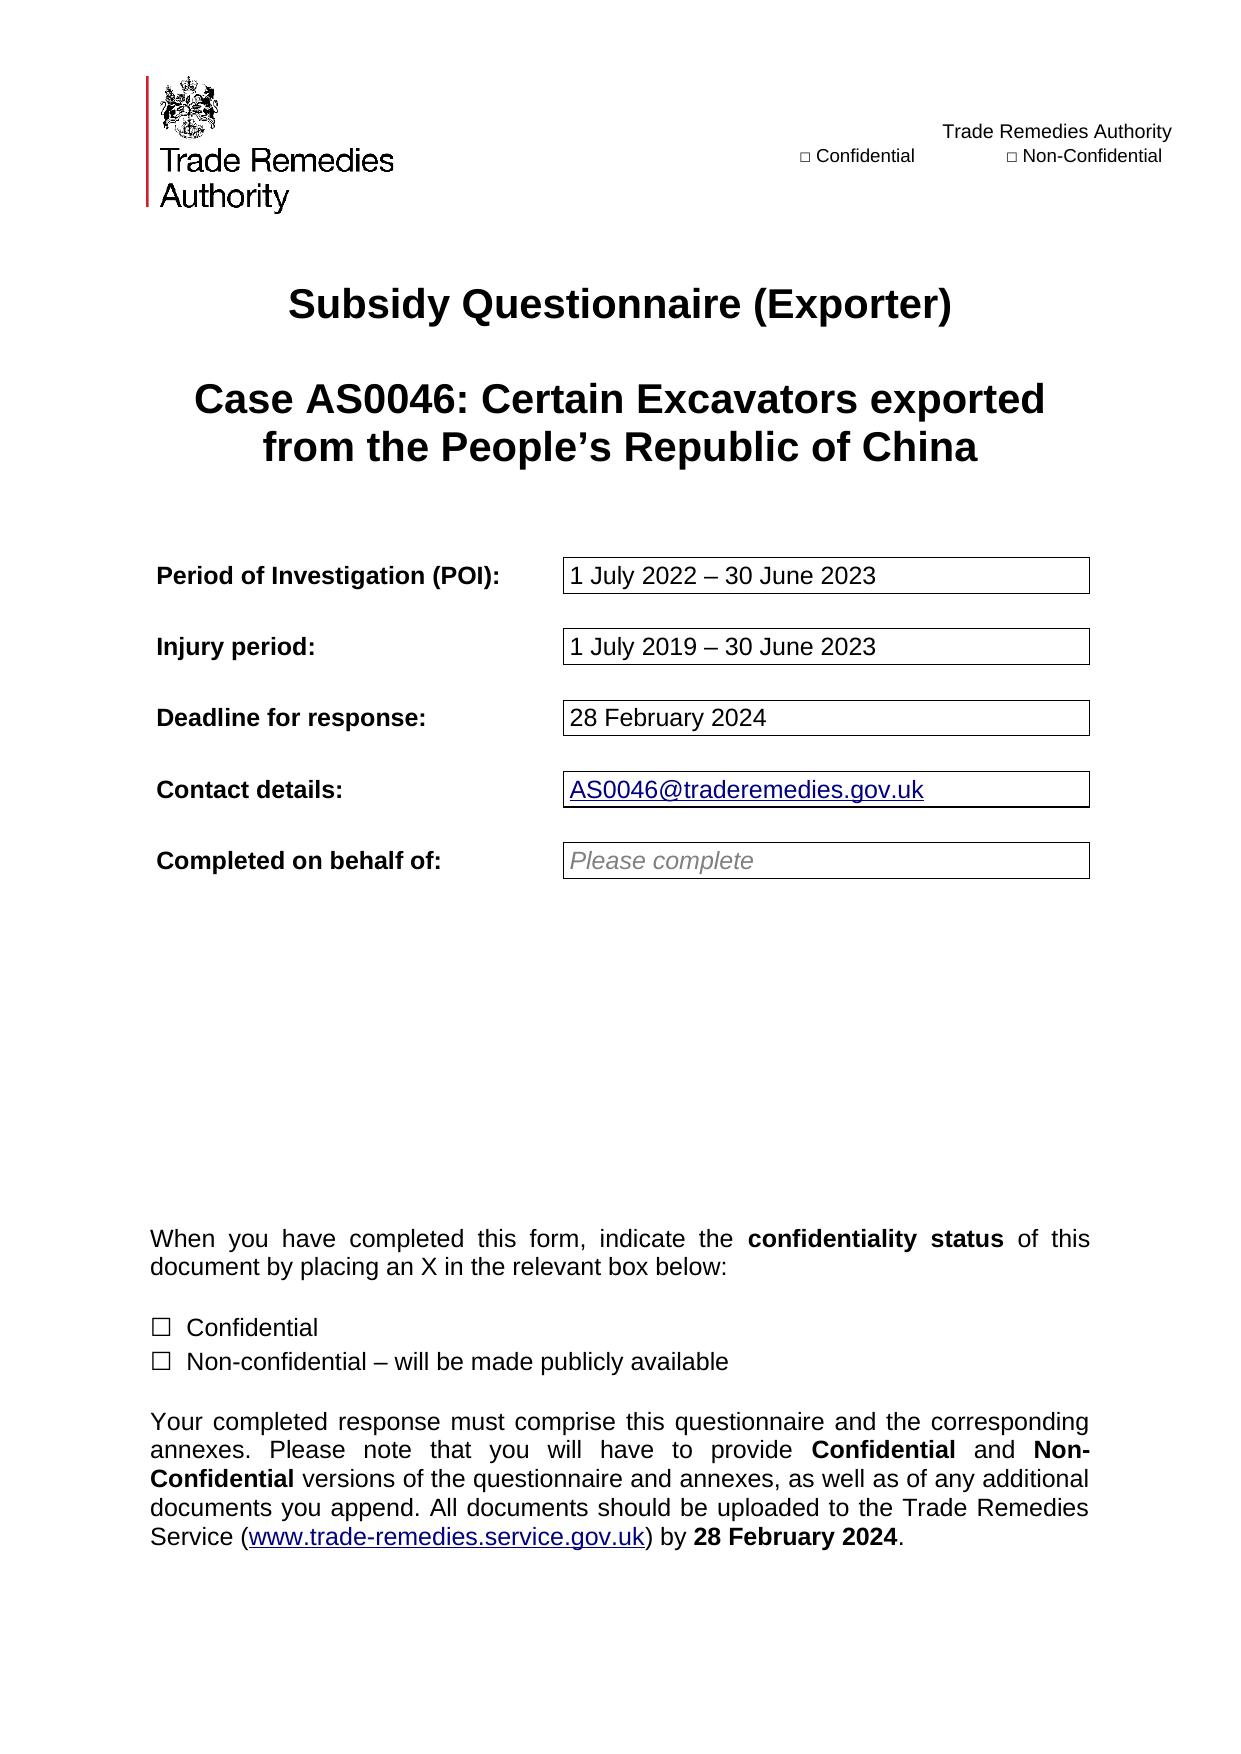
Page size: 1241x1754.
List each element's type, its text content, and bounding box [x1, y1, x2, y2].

table_cell Deadline for response: [150, 700, 563, 735]
table_cell Injury period: [150, 628, 563, 664]
table_header Period of Investigation (POI): [150, 557, 563, 593]
table_cell [564, 808, 1089, 842]
table_cell [564, 665, 1089, 699]
table_cell Please complete [564, 843, 1089, 878]
table_cell [150, 664, 563, 699]
text When you have completed this form, indicate the confidentiality status of this document by placing an X in the relevant box below: [150, 1224, 1090, 1281]
table_cell [564, 736, 1089, 771]
table_cell [150, 806, 563, 842]
table_cell AS0046@traderemedies.gov.uk [564, 772, 1089, 806]
table_cell Completed on behalf of: [150, 842, 563, 878]
text Case AS0046: Certain Excavators exported from the People’s Republic of China [150, 375, 1090, 471]
text ☐ Confidential [150, 1310, 1090, 1344]
table_cell [150, 593, 563, 628]
table_cell 1 July 2019 – 30 June 2023 [564, 629, 1089, 664]
table_cell [564, 594, 1089, 628]
table_cell 28 February 2024 [564, 701, 1089, 735]
table_cell [150, 735, 563, 771]
table_cell Contact details: [150, 771, 563, 806]
text Subsidy Questionnaire (Exporter) [150, 279, 1090, 327]
text ☐ Non-confidential – will be made publicly available [150, 1344, 1090, 1378]
table_header 1 July 2022 – 30 June 2023 [564, 558, 1089, 593]
text Your completed response must comprise this questionnaire and the corresponding annexes. Please note that you will have to provide Confidential and Non-Confidential versions of the questionnaire and annexes, as well as of any additional documents you append. All documents should be uploaded to the Trade Remedies Service (www.trade-remedies.service.gov.uk) by 28 February 2024. [150, 1407, 1090, 1551]
